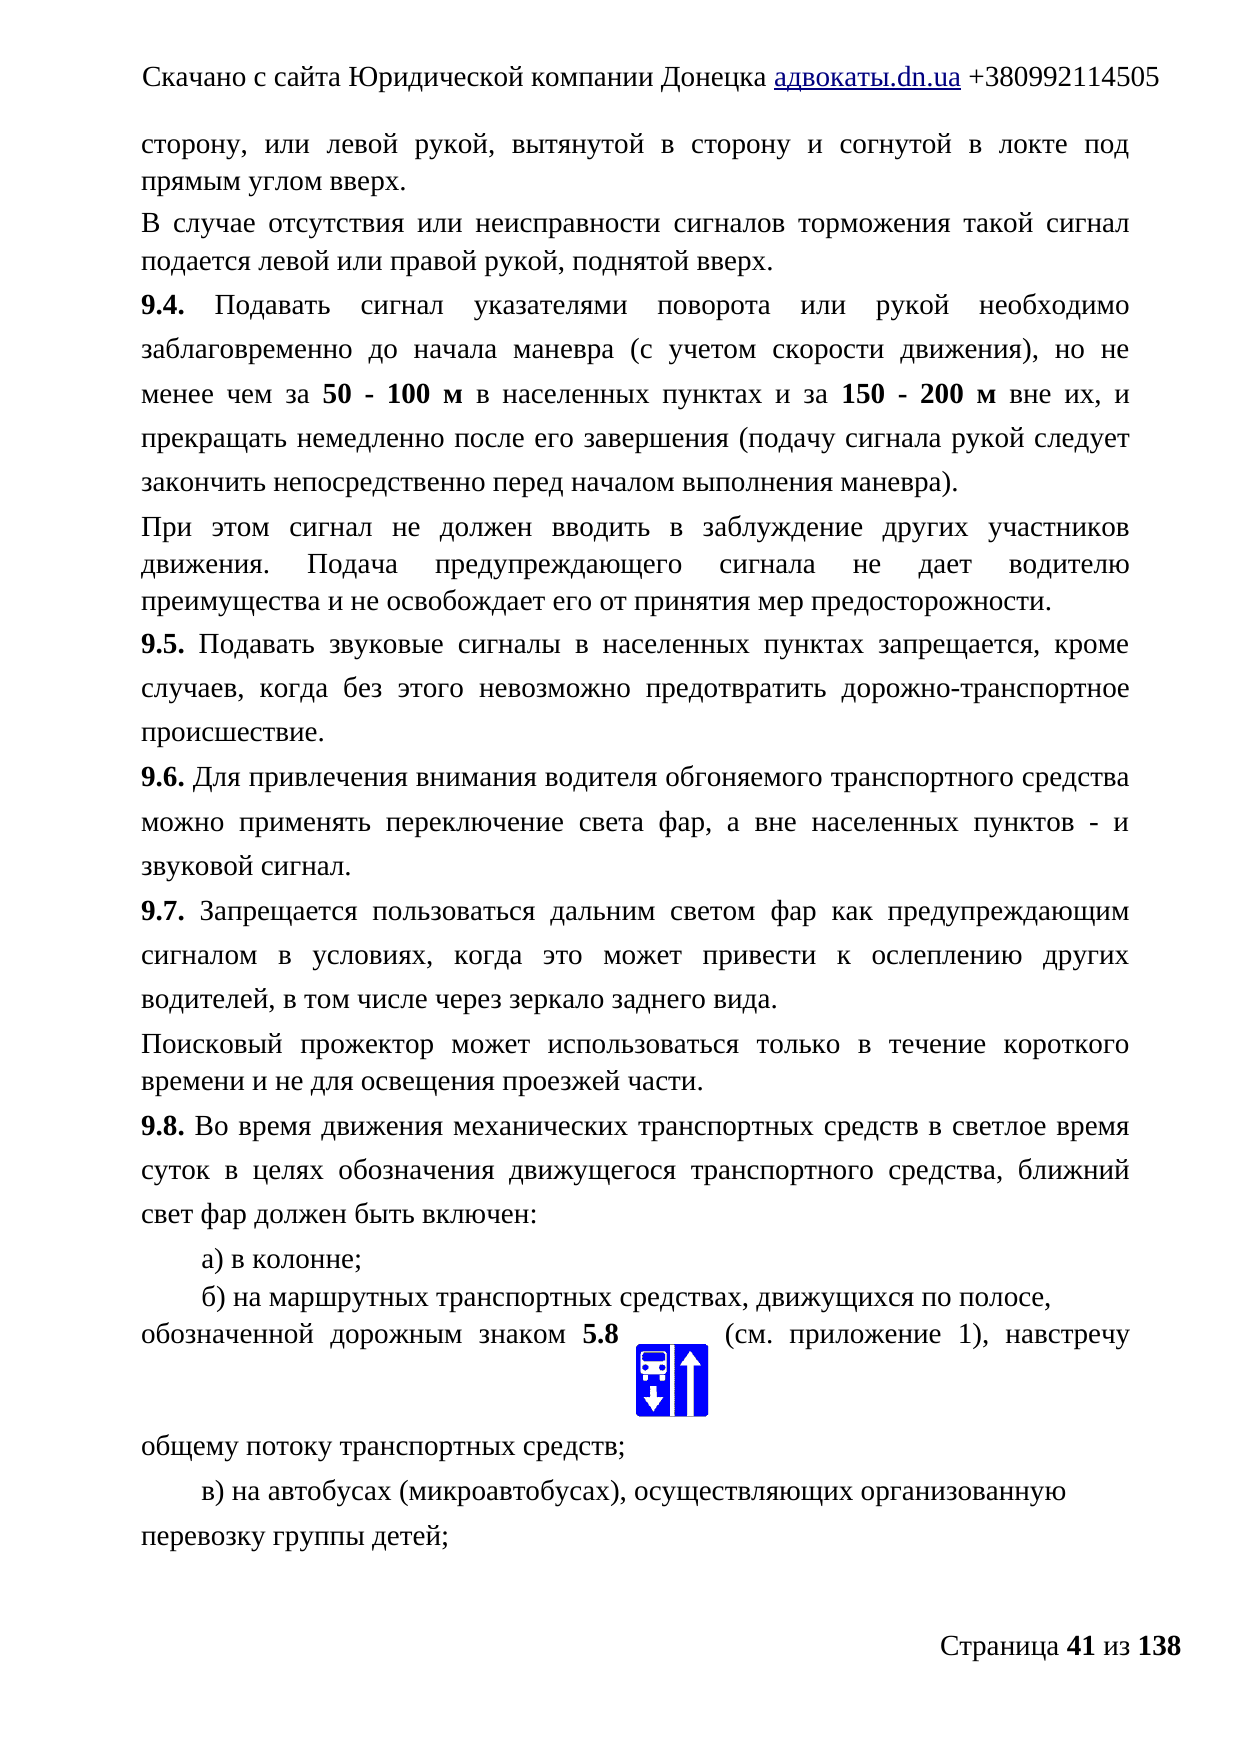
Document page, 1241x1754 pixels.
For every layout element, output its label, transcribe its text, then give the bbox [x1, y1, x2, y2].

text 9.5. Подавать звуковые сигналы в населенных пунктах запрещается, кроме случаев, когда без этого невозможно предотвратить дорожно-транспортное происшествие. [141, 626, 1130, 748]
text перевозку группы детей; [141, 1518, 1130, 1551]
text сторону, или левой рукой, вытянутой в сторону и согнутой в локте под прямым углом вверх. [141, 126, 1130, 197]
text 9.8. Во время движения механических транспортных средств в светлое время суток в целях обозначения движущегося транспортного средства, ближний свет фар должен быть включен: [141, 1108, 1130, 1230]
text в) на автобусах (микроавтобусах), осуществляющих организованную [201, 1473, 1130, 1507]
text обозначенной дорожным знаком 5.8 (см. приложение 1), навстречу общему потоку транспортных средств; [141, 1316, 1130, 1462]
text Поисковый прожектор может использоваться только в течение короткого времени и не для освещения проезжей части. [141, 1026, 1130, 1097]
text б) на маршрутных транспортных средствах, движущихся по полосе, [201, 1279, 1130, 1312]
text При этом сигнал не должен вводить в заблуждение других участников движения. Подача предупреждающего сигнала не дает водителю преимущества и не освобождает его от принятия мер предосторожности. [141, 509, 1130, 617]
text 9.4. Подавать сигнал указателями поворота или рукой необходимо заблаговременно до начала маневра (с учетом скорости движения), но не менее чем за 50 - 100 м в населенных пунктах и за 150 - 200 м вне их, и прекращать немедленно после его завершения (подачу сигнала рукой следует закончить непосредственно перед началом выполнения маневра). [141, 287, 1130, 498]
text а) в колонне; [201, 1241, 1130, 1274]
text 9.6. Для привлечения внимания водителя обгоняемого транспортного средства можно применять переключение света фар, а вне населенных пунктов - и звуковой сигнал. [141, 759, 1130, 881]
text 9.7. Запрещается пользоваться дальним светом фар как предупреждающим сигналом в условиях, когда это может привести к ослеплению других водителей, в том числе через зеркало заднего вида. [141, 893, 1130, 1015]
text В случае отсутствия или неисправности сигналов торможения такой сигнал подается левой или правой рукой, поднятой вверх. [141, 206, 1130, 276]
